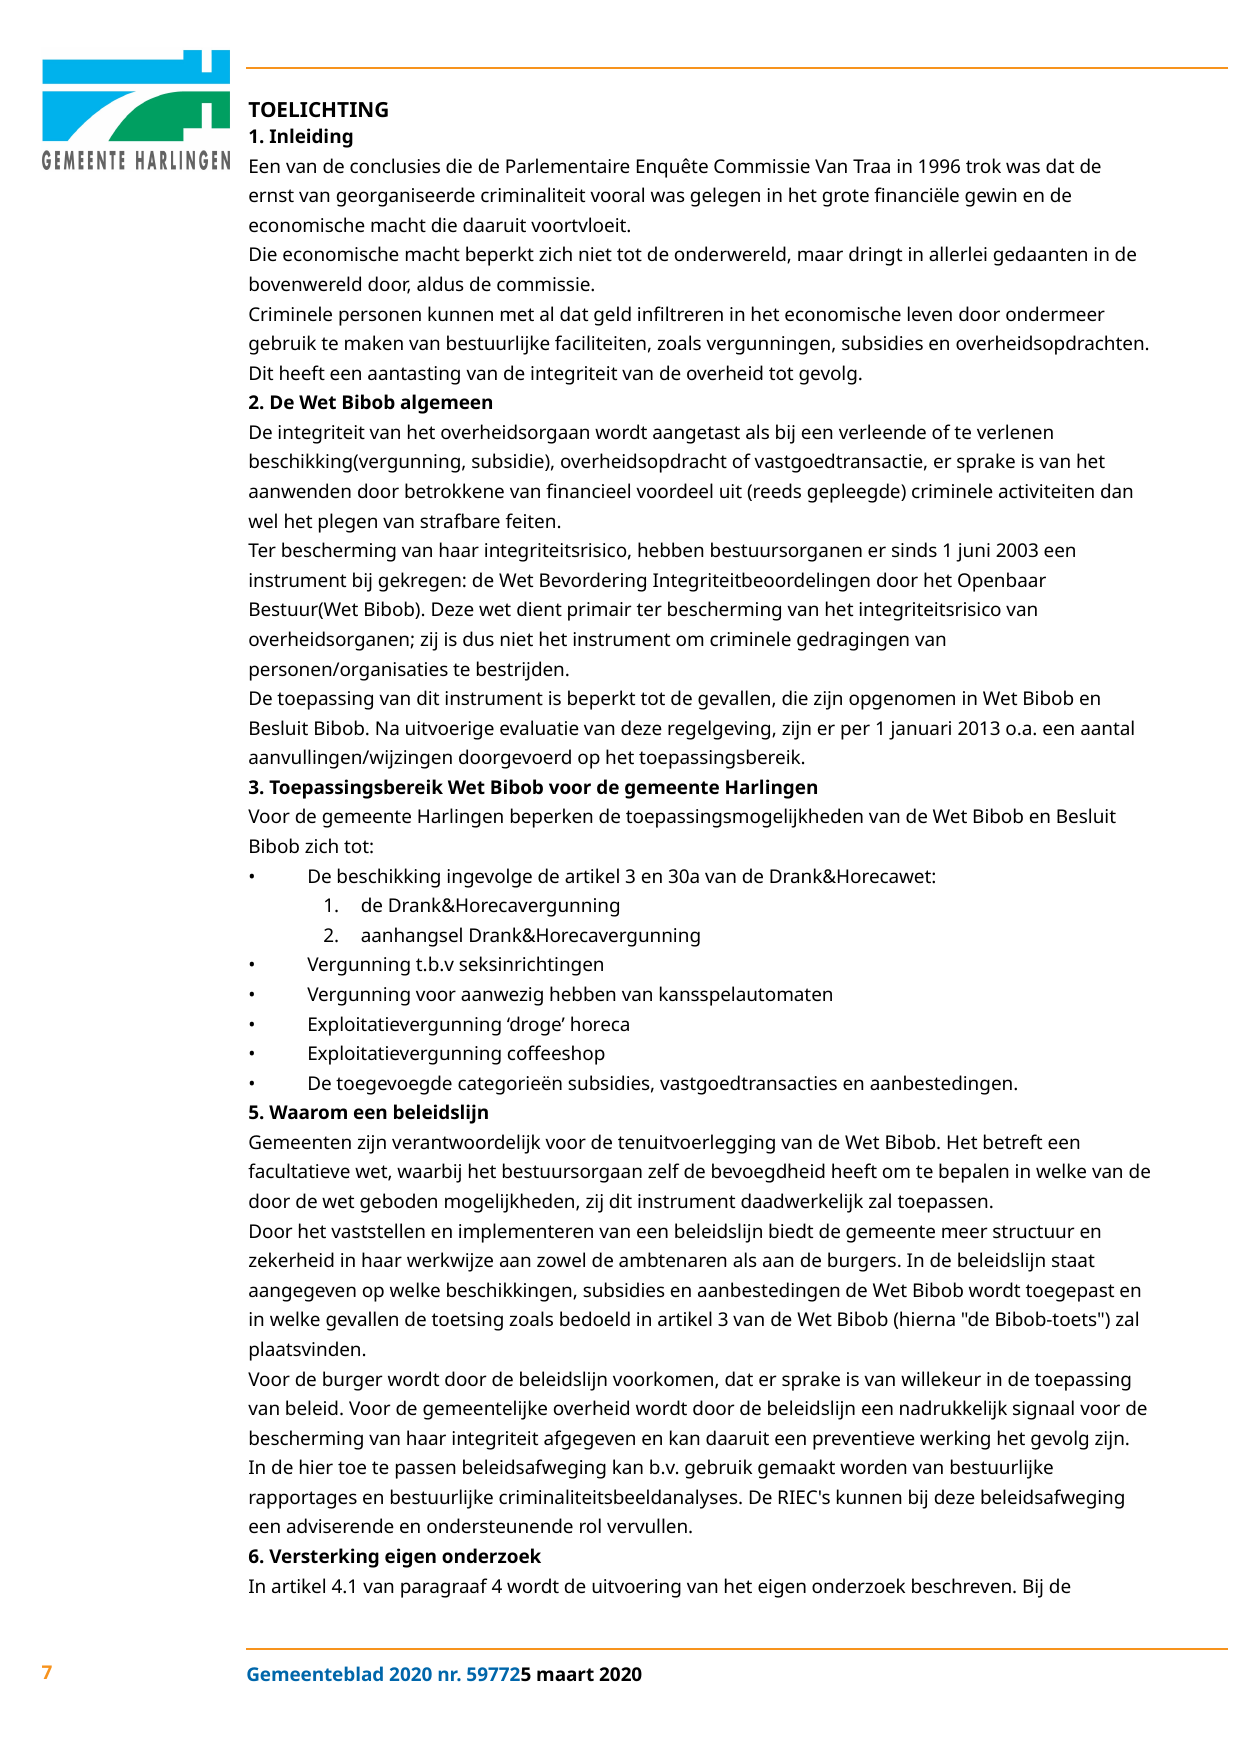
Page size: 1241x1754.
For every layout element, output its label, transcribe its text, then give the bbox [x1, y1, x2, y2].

text Gemeenten zijn verantwoordelijk voor de tenuitvoerlegging van de Wet Bibob. Het betreft een facultatieve wet, waarbij het bestuursorgaan zelf de bevoegdheid heeft om te bepalen in welke van de door de wet geboden mogelijkheden, zij dit instrument daadwerkelijk zal toepassen. [248, 1129, 1152, 1214]
picture [41, 47, 231, 172]
text Door het vaststellen en implementeren van een beleidslijn biedt de gemeente meer structuur en zekerheid in haar werkwijze aan zowel de ambtenaren als aan de burgers. In de beleidslijn staat aangegeven op welke beschikkingen, subsidies en aanbestedingen de Wet Bibob wordt toegepast en in welke gevallen de toetsing zoals bedoeld in artikel 3 van de Wet Bibob (hierna "de Bibob-toets") zal plaatsvinden. [248, 1218, 1152, 1362]
text TOELICHTING [248, 95, 1152, 123]
list De beschikking ingevolge de artikel 3 en 30a van de Drank&Horecawet: [248, 863, 1152, 889]
text In artikel 4.1 van paragraaf 4 wordt de uitvoering van het eigen onderzoek beschreven. Bij de [248, 1573, 1152, 1599]
text Ter bescherming van haar integriteitsrisico, hebben bestuursorganen er sinds 1 juni 2003 een instrument bij gekregen: de Wet Bevordering Integriteitbeoordelingen door het Openbaar Bestuur(Wet Bibob). Deze wet dient primair ter bescherming van het integriteitsrisico van overheidsorganen; zij is dus niet het instrument om criminele gedragingen van personen/organisaties te bestrijden. [248, 537, 1152, 682]
text 6. Versterking eigen onderzoek [248, 1543, 1152, 1569]
text Criminele personen kunnen met al dat geld infiltreren in het economische leven door ondermeer gebruik te maken van bestuurlijke faciliteiten, zoals vergunningen, subsidies en overheidsopdrachten. Dit heeft een aantasting van de integriteit van de overheid tot gevolg. [248, 301, 1152, 386]
list de Drank&Horecavergunning [323, 892, 1152, 918]
list Exploitatievergunning ‘droge’ horeca [248, 1011, 1152, 1037]
text 1. Inleiding [248, 123, 1152, 149]
text Voor de gemeente Harlingen beperken de toepassingsmogelijkheden van de Wet Bibob en Besluit Bibob zich tot: [248, 804, 1152, 859]
list Vergunning voor aanwezig hebben van kansspelautomaten [248, 981, 1152, 1007]
text 2. De Wet Bibob algemeen [248, 389, 1152, 415]
text De toepassing van dit instrument is beperkt tot de gevallen, die zijn opgenomen in Wet Bibob en Besluit Bibob. Na uitvoerige evaluatie van deze regelgeving, zijn er per 1 januari 2013 o.a. een aantal aanvullingen/wijzingen doorgevoerd op het toepassingsbereik. [248, 685, 1152, 770]
list Exploitatievergunning coffeeshop [248, 1040, 1152, 1066]
list De toegevoegde categorieën subsidies, vastgoedtransacties en aanbestedingen. [248, 1070, 1152, 1096]
text Die economische macht beperkt zich niet tot de onderwereld, maar dringt in allerlei gedaanten in de bovenwereld door, aldus de commissie. [248, 242, 1152, 297]
text 5. Waarom een beleidslijn [248, 1099, 1152, 1125]
text De integriteit van het overheidsorgaan wordt aangetast als bij een verleende of te verlenen beschikking(vergunning, subsidie), overheidsopdracht of vastgoedtransactie, er sprake is van het aanwenden door betrokkene van financieel voordeel uit (reeds gepleegde) criminele activiteiten dan wel het plegen van strafbare feiten. [248, 419, 1152, 534]
list Vergunning t.b.v seksinrichtingen [248, 952, 1152, 977]
text In de hier toe te passen beleidsafweging kan b.v. gebruik gemaakt worden van bestuurlijke rapportages en bestuurlijke criminaliteitsbeeldanalyses. De RIEC's kunnen bij deze beleidsafweging een adviserende en ondersteunende rol vervullen. [248, 1454, 1152, 1539]
text Voor de burger wordt door de beleidslijn voorkomen, dat er sprake is van willekeur in de toepassing van beleid. Voor de gemeentelijke overheid wordt door de beleidslijn een nadrukkelijk signaal voor de bescherming van haar integriteit afgegeven en kan daaruit een preventieve werking het gevolg zijn. [248, 1366, 1152, 1451]
text 3. Toepassingsbereik Wet Bibob voor de gemeente Harlingen [248, 774, 1152, 800]
list aanhangsel Drank&Horecavergunning [323, 922, 1152, 948]
text Een van de conclusies die de Parlementaire Enquête Commissie Van Traa in 1996 trok was dat de ernst van georganiseerde criminaliteit vooral was gelegen in het grote financiële gewin en de economische macht die daaruit voortvloeit. [248, 153, 1152, 238]
